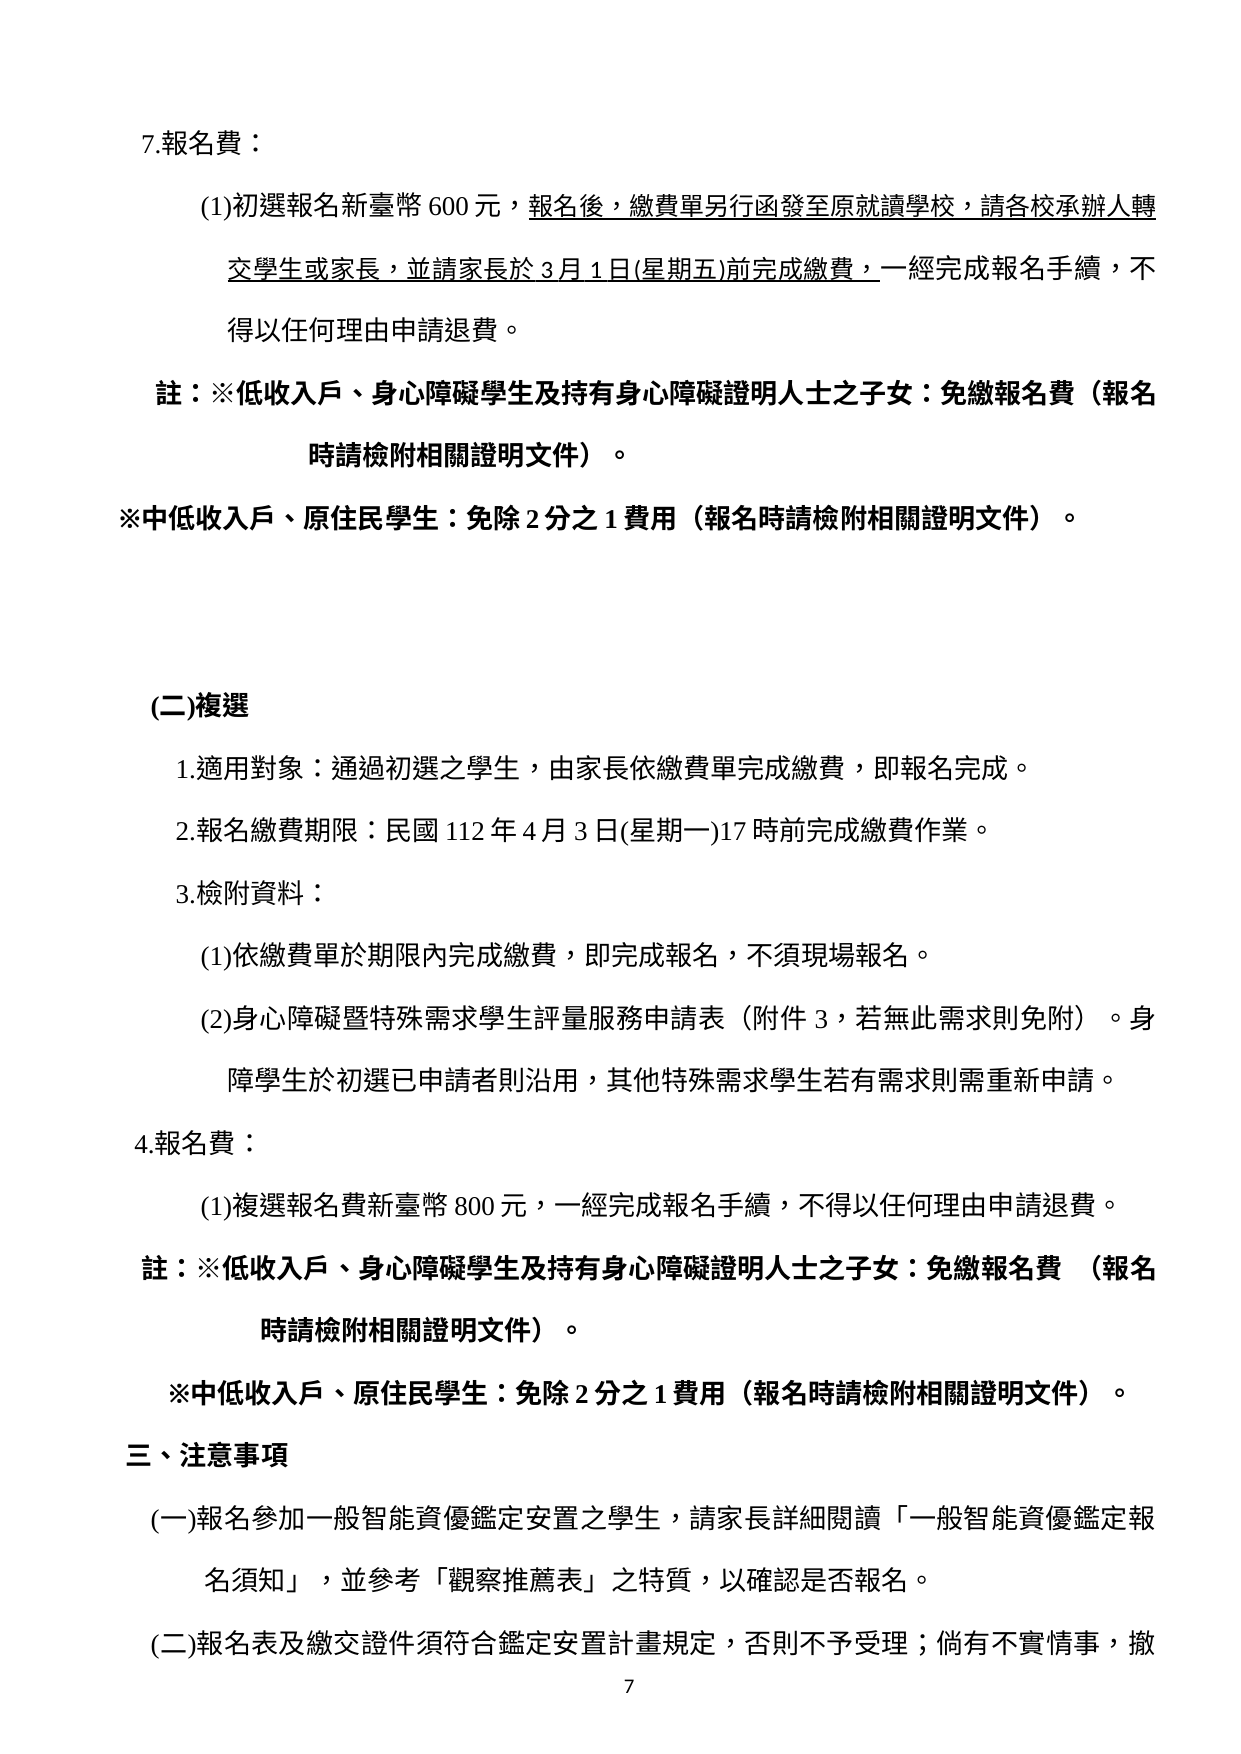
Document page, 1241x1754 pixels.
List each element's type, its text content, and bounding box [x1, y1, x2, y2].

text 註：※低收入戶、身心障礙學生及持有身心障礙證明人士之子女：免繳報名費（報名時請檢附相關證明文件）。 [100, 350, 1157, 475]
text 2.報名繳費期限：民國112年4月3日(星期一)17時前完成繳費作業。 [175, 787, 1157, 850]
text (2)身心障礙暨特殊需求學生評量服務申請表（附件3，若無此需求則免附）。身障學生於初選已申請者則沿用，其他特殊需求學生若有需求則需重新申請。 [200, 975, 1157, 1100]
text (1)初選報名新臺幣600元，報名後，繳費單另行函發至原就讀學校，請各校承辦人轉交學生或家長，並請家長於3月1日(星期五)前完成繳費，一經完成報名手續，不得以任何理由申請退費。 [200, 162, 1157, 350]
text 4.報名費： [100, 1100, 1157, 1162]
text 三、注意事項 [125, 1412, 1157, 1475]
text 7.報名費： [100, 100, 1157, 162]
text 註：※低收入戶、身心障礙學生及持有身心障礙證明人士之子女：免繳報名費 （報名時請檢附相關證明文件）。 [100, 1225, 1157, 1350]
text (二)報名表及繳交證件須符合鑑定安置計畫規定，否則不予受理；倘有不實情事，撤 [150, 1600, 1157, 1662]
text 1.適用對象：通過初選之學生，由家長依繳費單完成繳費，即報名完成。 [175, 725, 1157, 787]
text (二)複選 [150, 662, 1157, 725]
text ※中低收入戶、原住民學生：免除2分之1費用（報名時請檢附相關證明文件）。 [0, 475, 1157, 537]
text 3.檢附資料： [175, 850, 1157, 912]
text (一)報名參加一般智能資優鑑定安置之學生，請家長詳細閱讀「一般智能資優鑑定報名須知」，並參考「觀察推薦表」之特質，以確認是否報名。 [150, 1475, 1157, 1600]
text (1)依繳費單於期限內完成繳費，即完成報名，不須現場報名。 [200, 912, 1157, 975]
text (1)複選報名費新臺幣800元，一經完成報名手續，不得以任何理由申請退費。 [200, 1162, 1157, 1225]
text ※中低收入戶、原住民學生：免除2分之1費用（報名時請檢附相關證明文件）。 [100, 1350, 1157, 1412]
